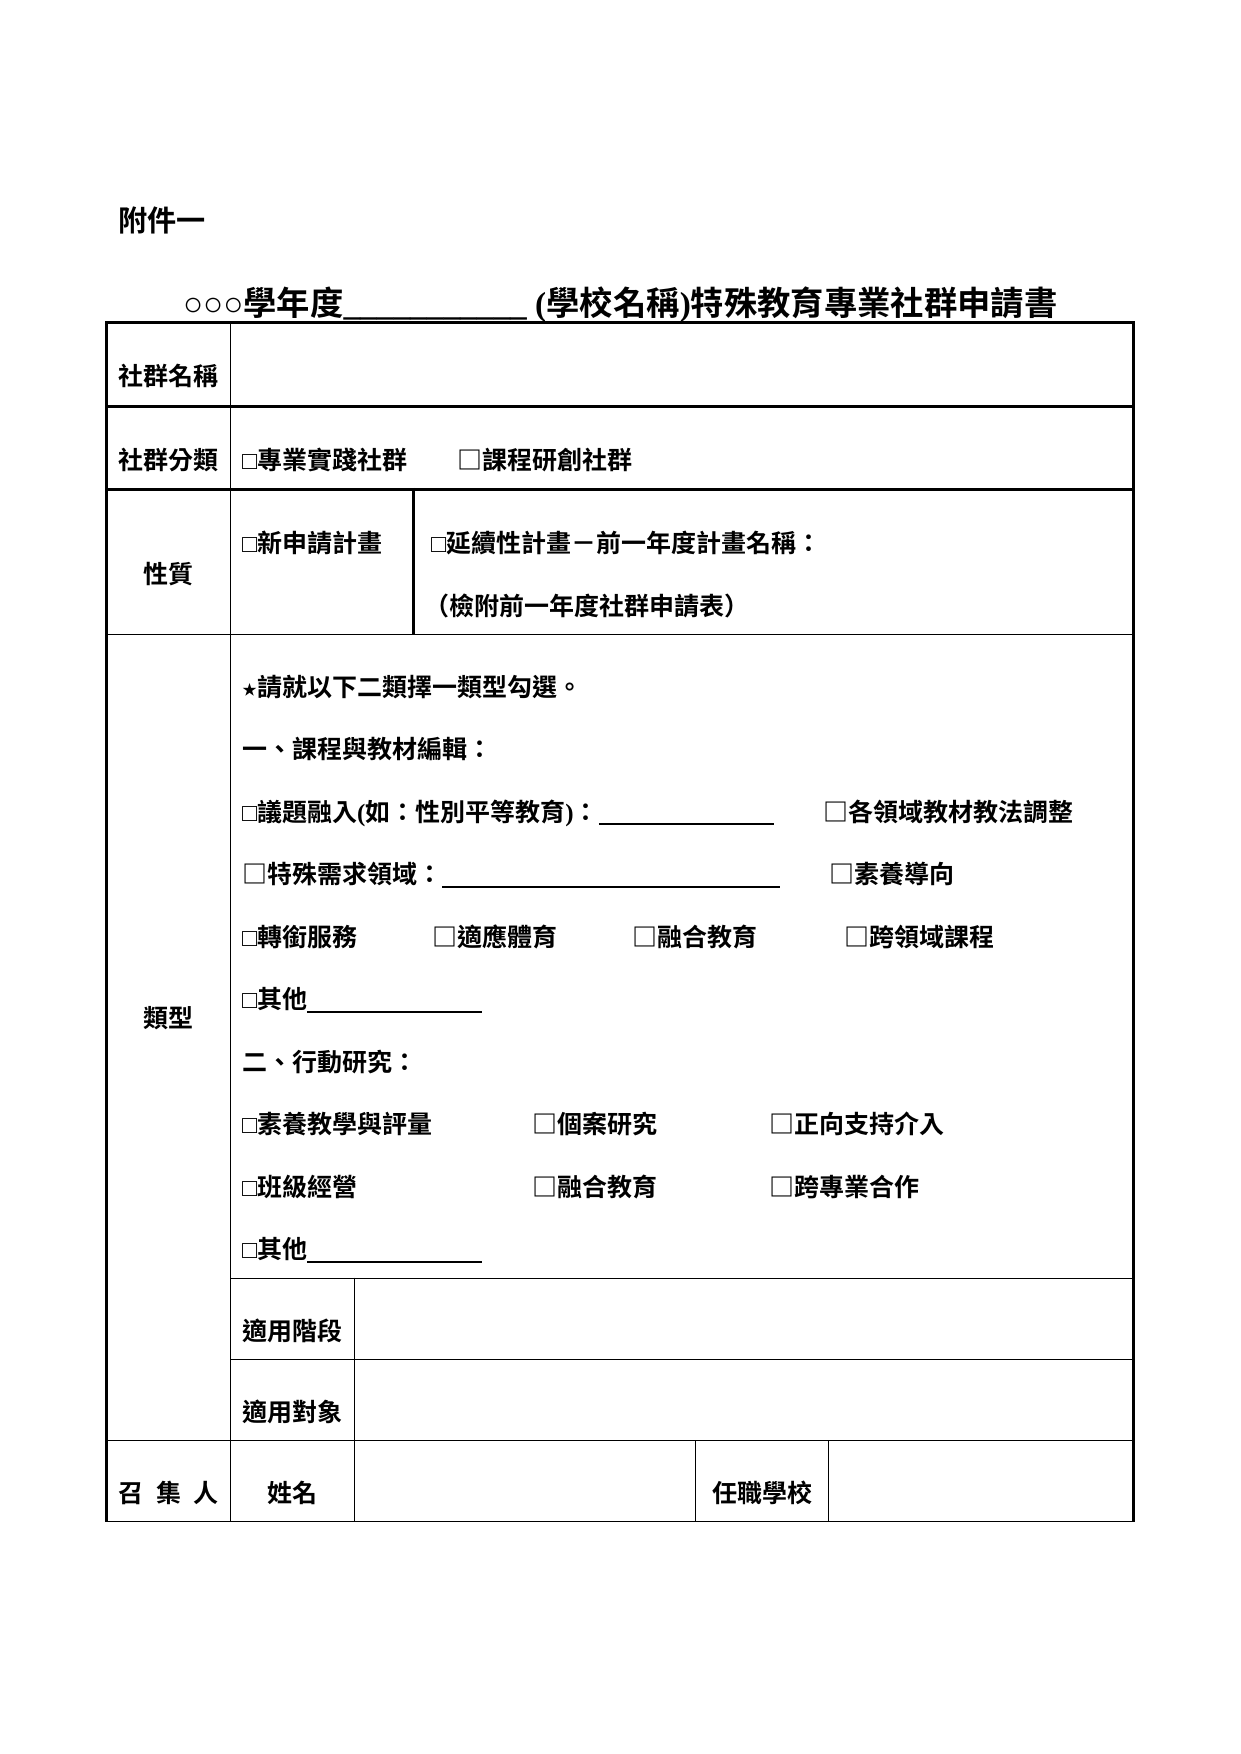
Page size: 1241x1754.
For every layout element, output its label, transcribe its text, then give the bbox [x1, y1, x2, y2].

table_cell ★請就以下二類擇一類型勾選。 一、課程與教材編輯： □議題融入(如：性別平等教育)： □各領域教材教法調整 □特殊需求領域： □素養導向 □轉銜服務 □適應體育 □融合教育 □跨領域課程 □其他 二、行動研究： □素養教學與評量 □個案研究 □正向支持介入 □班級經營 □融合教育 □跨專業合作 □其他 [231, 635, 1132, 1277]
table_cell 社群分類 [108, 408, 230, 488]
table_header 社群名稱 [108, 324, 230, 404]
table_cell 任職學校 [696, 1441, 828, 1521]
table_cell [829, 1441, 1132, 1521]
text 附件一 [118, 177, 1122, 240]
table_cell 性質 [108, 491, 230, 634]
table_cell □延續性計畫－前一年度計畫名稱： （檢附前一年度社群申請表） [415, 491, 1132, 634]
table_header [231, 324, 1132, 404]
table_cell □新申請計畫 [231, 491, 412, 634]
table_cell 姓名 [231, 1441, 354, 1521]
table_cell 類型 [108, 635, 230, 1440]
table_cell [355, 1360, 1132, 1440]
table_cell 適用對象 [231, 1360, 354, 1440]
table_cell □專業實踐社群 □課程研創社群 [231, 408, 1132, 488]
table_cell [355, 1279, 1132, 1359]
table_cell [355, 1441, 695, 1521]
table_cell 適用階段 [231, 1279, 354, 1359]
text ○○○學年度___________ (學校名稱)特殊教育專業社群申請書 [118, 259, 1122, 321]
table_cell 召 集 人 [108, 1441, 230, 1521]
